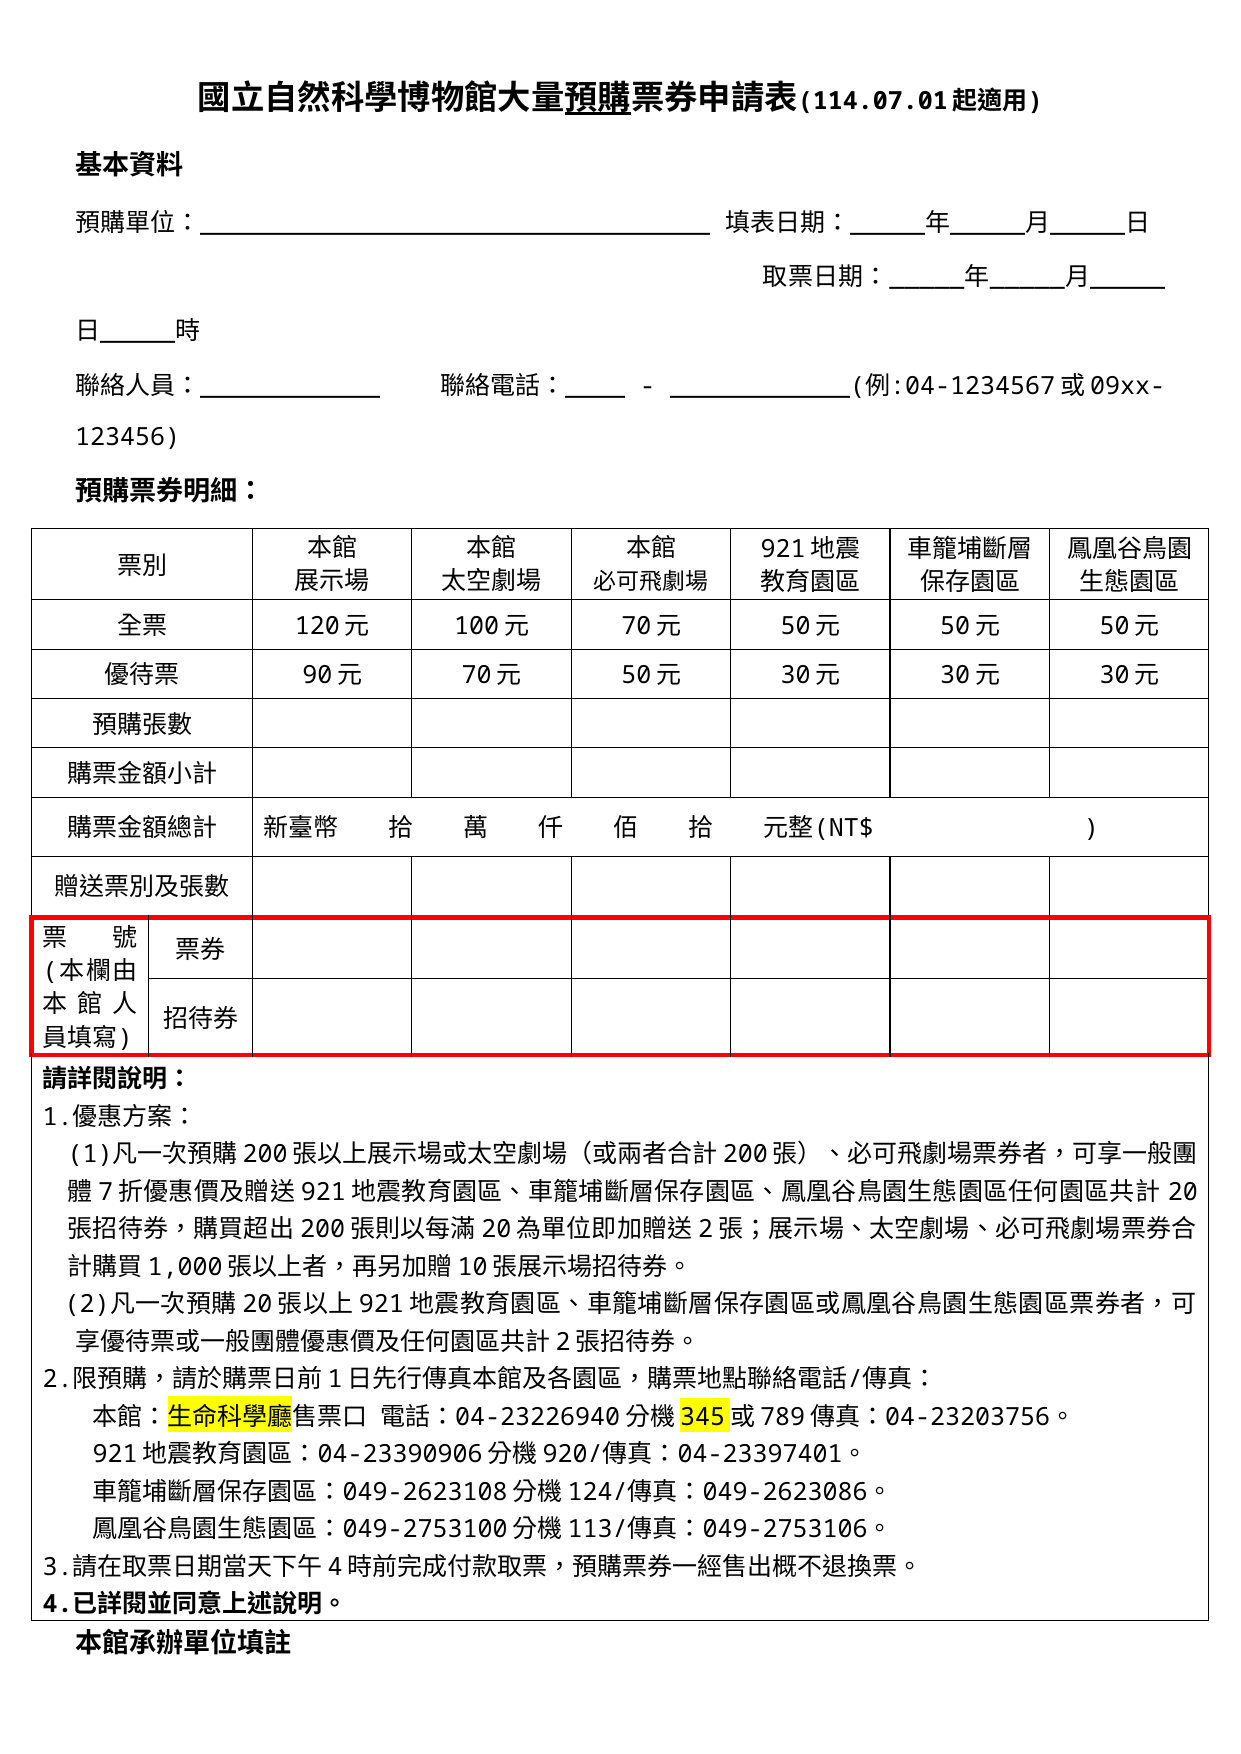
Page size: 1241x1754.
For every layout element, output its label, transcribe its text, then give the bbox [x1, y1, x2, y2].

text 國立自然科學博物館大量預購票券申請表(114.07.01起適用) [75, 71, 1165, 119]
table_cell 招待券 [149, 979, 252, 1053]
text 基本資料 [75, 143, 1165, 182]
table_cell [572, 979, 730, 1053]
table_cell [891, 920, 1049, 978]
table_cell [731, 748, 889, 797]
table_cell [1050, 920, 1207, 978]
table_cell [253, 857, 411, 915]
table_cell [412, 748, 571, 797]
table_cell [1050, 748, 1208, 797]
table_cell 30元 [891, 650, 1049, 698]
text 預購單位：__________________________________ 填表日期：_____年_____月_____日 [75, 202, 1165, 238]
table_header 票別 [32, 529, 252, 599]
table_cell [1050, 857, 1208, 915]
table_cell 30元 [731, 650, 889, 698]
table_cell [253, 979, 411, 1053]
table_cell [253, 748, 411, 797]
table_header 本館 必可飛劇場 [572, 529, 730, 599]
table_cell 預購張數 [32, 699, 252, 747]
table_cell [412, 920, 571, 978]
table_cell [572, 699, 730, 747]
table_cell [891, 748, 1049, 797]
text 聯絡人員：____________ 聯絡電話：____ - ____________(例:04-1234567或09xx-123456) [75, 365, 1165, 452]
table_cell [253, 699, 411, 747]
table_cell 120元 [253, 600, 411, 648]
table_cell [731, 920, 889, 978]
table_cell [1050, 699, 1208, 747]
table_cell 贈送票別及張數 [32, 857, 252, 915]
table_cell 全票 [32, 600, 252, 648]
table_cell 請詳閱說明： 1.優惠方案： (1)凡一次預購200張以上展示場或太空劇場（或兩者合計200張）、必可飛劇場票券者，可享一般團體7折優惠價及贈送921地震教育園區、車籠埔斷層保存園區、鳳凰谷鳥園生態園區任何園區共計20張招待券，購買超出200張則以每滿20為單位即加贈送2張；展示場、太空劇場、必可飛劇場票券合計購買1,000張以上者，再另加贈10張展示場招待券。 (2)凡一次預購20張以上921地震教育園區、車籠埔斷層保存園區或鳳凰谷鳥園生態園區票券者，可享優待票或一般團體優惠價及任何園區共計2張招待券。 2.限預購，請於購票日前1日先行傳真本館及各園區，購票地點聯絡電話/傳真： 本館：生命科學廳售票口 電話：04-23226940分機345或789傳真：04-23203756。 921地震教育園區：04-23390906分機920/傳真：04-23397401。 車籠埔斷層保存園區：049-2623108分機124/傳真：049-2623086。 鳳凰谷鳥園生態園區：049-2753100分機113/傳真：049-2753106。 3.請在取票日期當天下午4時前完成付款取票，預購票券一經售出概不退換票。 4.已詳閱並同意上述說明。 [32, 1057, 1208, 1620]
table_cell [891, 857, 1049, 915]
table_cell 50元 [731, 600, 889, 648]
table_cell 50元 [572, 650, 730, 698]
table_cell [572, 920, 730, 978]
table_cell 票號 (本欄由本館人員填寫) [34, 920, 148, 1053]
table_header 921地震 教育園區 [731, 529, 889, 599]
table_cell [572, 857, 730, 915]
table_cell [891, 979, 1049, 1053]
table_cell [412, 699, 571, 747]
table_cell [253, 920, 411, 978]
table_cell [731, 857, 889, 915]
text 取票日期：_____年_____月_____日_____時 [75, 256, 1165, 347]
table_cell 90元 [253, 650, 411, 698]
table_cell 50元 [891, 600, 1049, 648]
table_cell [731, 979, 889, 1053]
table_cell 70元 [572, 600, 730, 648]
table_cell 50元 [1050, 600, 1208, 648]
table_cell 購票金額小計 [32, 748, 252, 797]
table_cell [731, 699, 889, 747]
table_cell 新臺幣 拾 萬 仟 佰 拾 元整(NT$ ) [253, 798, 1208, 856]
text 本館承辦單位填註 [75, 1621, 1165, 1660]
table_cell 70元 [412, 650, 571, 698]
table_cell [891, 699, 1049, 747]
table_cell 購票金額總計 [32, 798, 252, 856]
table_cell [412, 857, 571, 915]
table_cell [572, 748, 730, 797]
table_cell 優待票 [32, 650, 252, 698]
text 預購票券明細： [75, 469, 1165, 509]
table_cell 100元 [412, 600, 571, 648]
table_cell 30元 [1050, 650, 1208, 698]
table_header 本館 太空劇場 [412, 529, 571, 599]
table_cell 票券 [149, 920, 252, 978]
table_cell [1050, 979, 1207, 1053]
table_header 本館 展示場 [253, 529, 411, 599]
table_header 車籠埔斷層 保存園區 [891, 529, 1049, 599]
table_cell [412, 979, 571, 1053]
table_header 鳳凰谷鳥園 生態園區 [1050, 529, 1208, 599]
